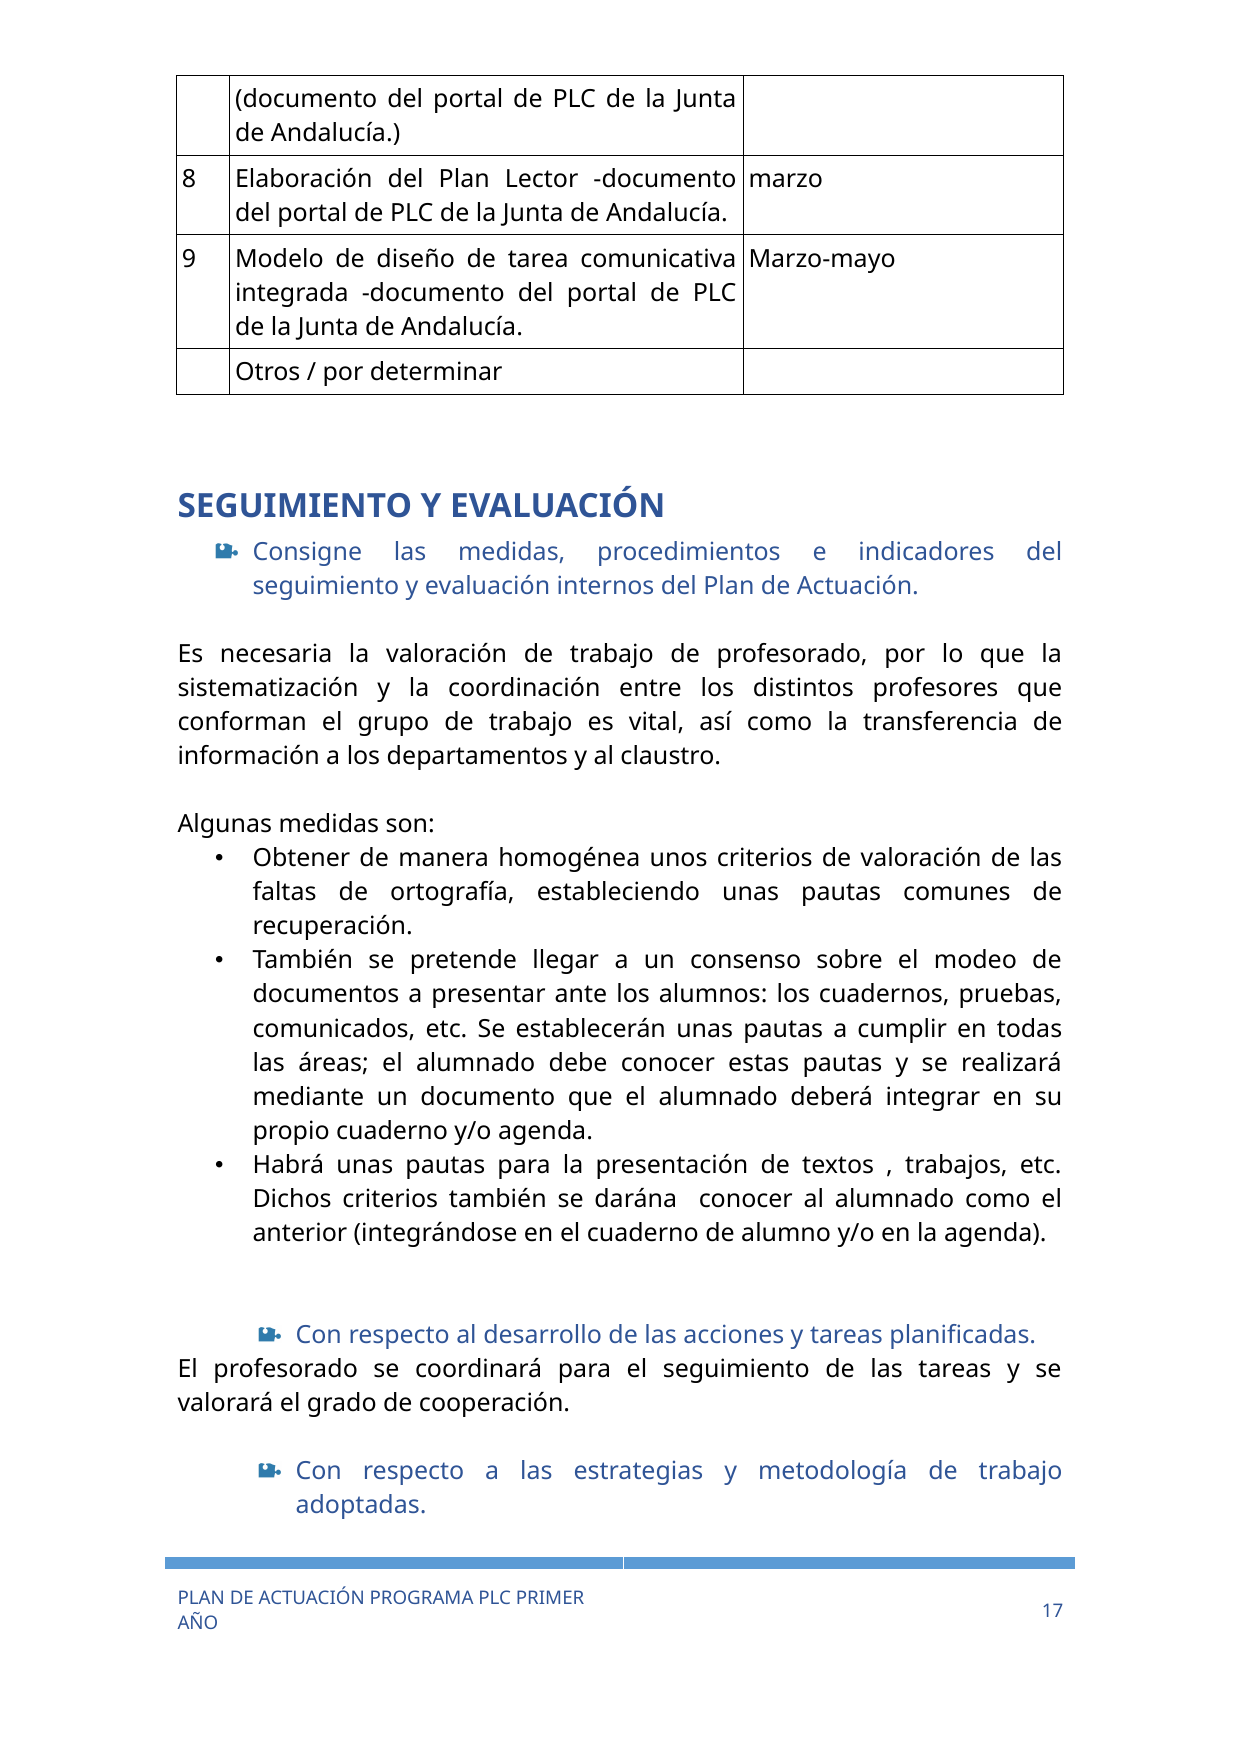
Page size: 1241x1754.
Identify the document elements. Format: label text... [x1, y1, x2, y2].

table_cell [744, 76, 1063, 155]
table_cell 8 [177, 156, 229, 234]
table_cell Elaboración del Plan Lector -documento del portal de PLC de la Junta de Andalucía. [230, 156, 743, 234]
table_cell Otros / por determinar [230, 349, 743, 394]
picture [258, 1461, 282, 1479]
table_cell [177, 349, 229, 394]
table_cell (documento del portal de PLC de la Junta de Andalucía.) [230, 76, 743, 155]
list Consigne las medidas, procedimientos e indicadores del seguimiento y evaluación internos del Plan de Actuación. [215, 533, 1063, 601]
picture [215, 541, 239, 560]
picture [258, 1325, 282, 1343]
text El profesorado se coordinará para el seguimiento de las tareas y se valorará el grado de cooperación. [177, 1351, 1063, 1419]
table_cell [744, 349, 1063, 394]
list Con respecto a las estrategias y metodología de trabajo adoptadas. [258, 1453, 1063, 1521]
table_cell Modelo de diseño de tarea comunicativa integrada -documento del portal de PLC de la Junta de Andalucía. [230, 235, 743, 348]
list También se pretende llegar a un consenso sobre el modeo de documentos a presentar ante los alumnos: los cuadernos, pruebas, comunicados, etc. Se establecerán unas pautas a cumplir en todas las áreas; el alumnado debe conocer estas pautas y se realizará mediante un documento que el alumnado deberá integrar en su propio cuaderno y/o agenda. [215, 942, 1063, 1146]
table_cell 9 [177, 235, 229, 348]
subtitle SEGUIMIENTO Y EVALUACIÓN [177, 482, 1063, 527]
text Algunas medidas son: [177, 806, 1063, 840]
table_cell [177, 76, 229, 155]
table_cell marzo [744, 156, 1063, 234]
list Obtener de manera homogénea unos criterios de valoración de las faltas de ortografía, estableciendo unas pautas comunes de recuperación. [215, 840, 1063, 942]
table_cell Marzo-mayo [744, 235, 1063, 348]
text Es necesaria la valoración de trabajo de profesorado, por lo que la sistematización y la coordinación entre los distintos profesores que conforman el grupo de trabajo es vital, así como la transferencia de información a los departamentos y al claustro. [177, 636, 1063, 772]
list Con respecto al desarrollo de las acciones y tareas planificadas. [258, 1317, 1063, 1351]
list Habrá unas pautas para la presentación de textos , trabajos, etc. Dichos criterios también se darána conocer al alumnado como el anterior (integrándose en el cuaderno de alumno y/o en la agenda). [215, 1146, 1063, 1249]
